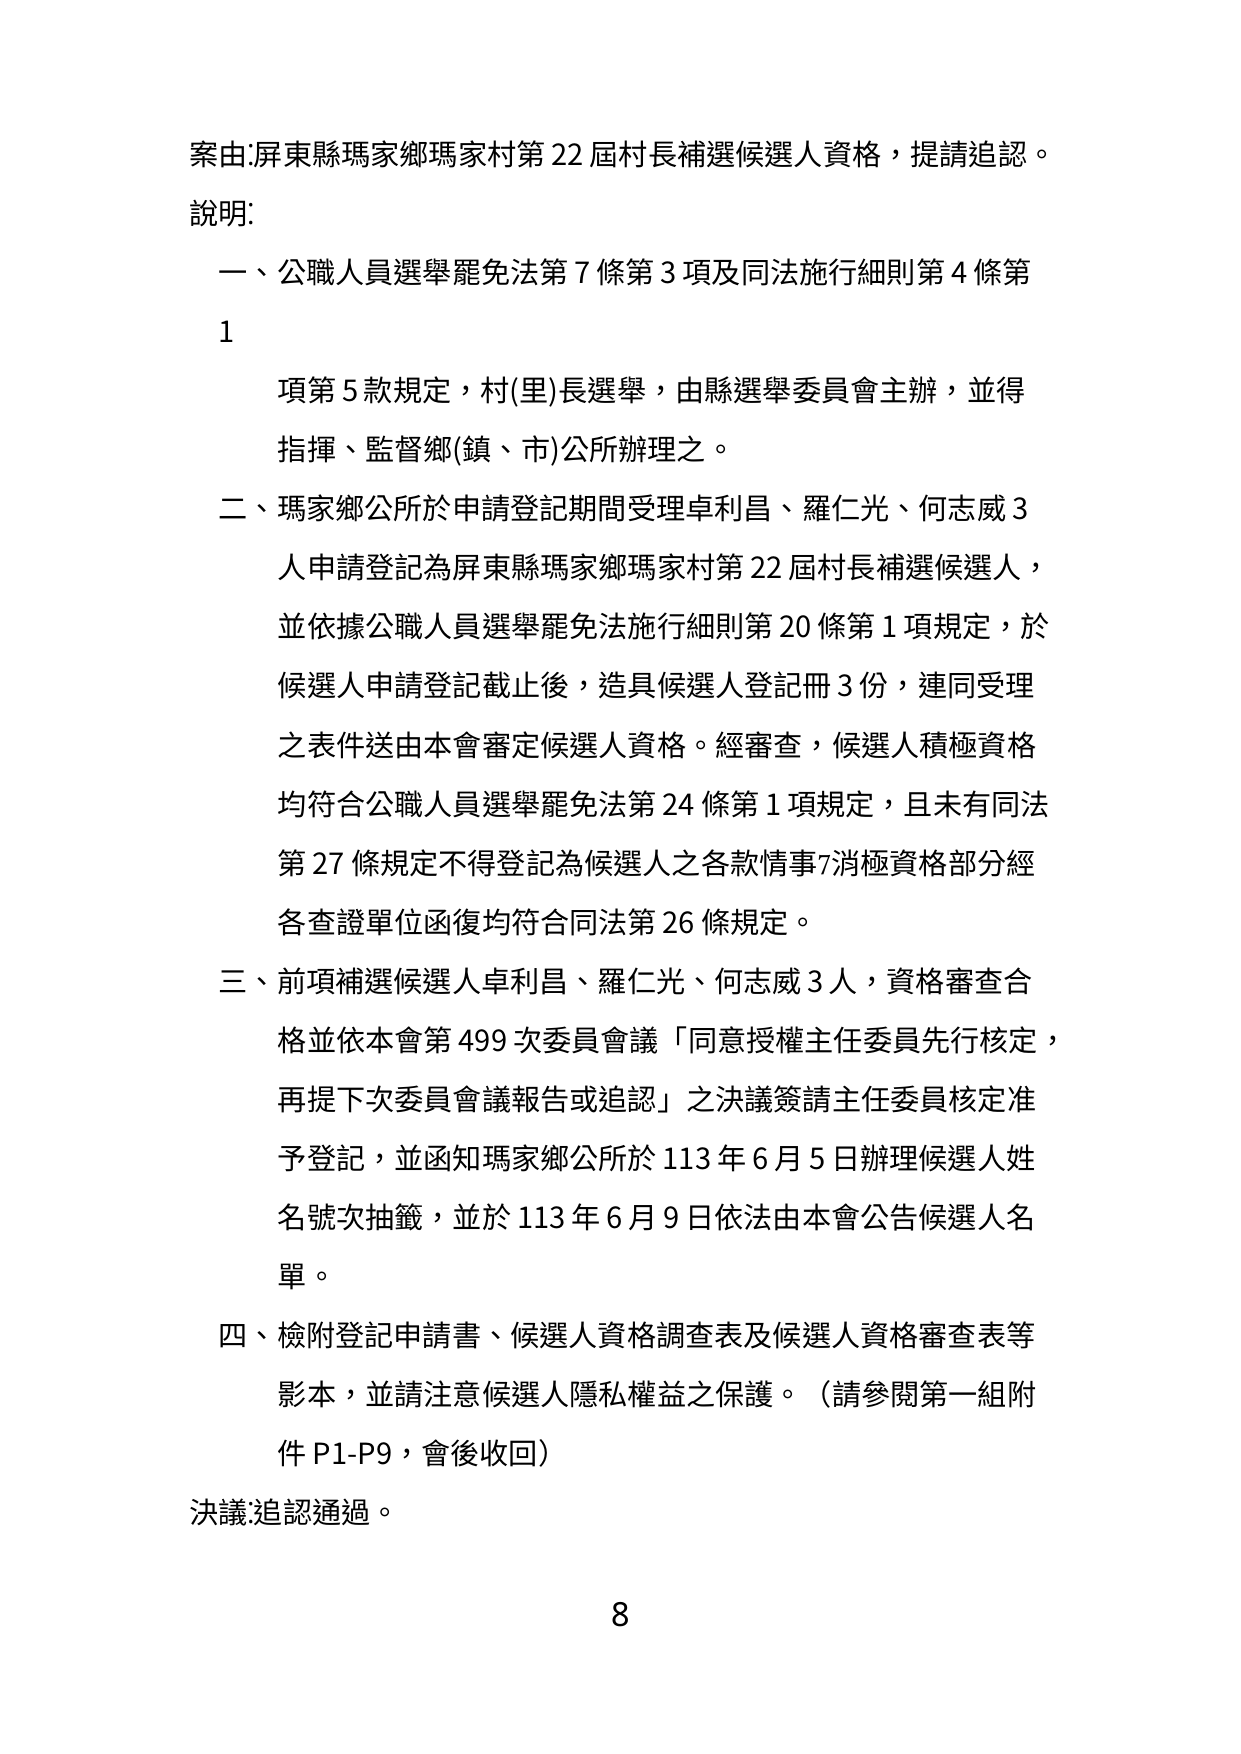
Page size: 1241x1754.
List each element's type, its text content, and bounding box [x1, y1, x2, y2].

list 決議⁚追認通過。 [189, 1477, 1122, 1536]
list 說明⁚ [189, 177, 1122, 236]
list 人申請登記為屏東縣瑪家鄉瑪家村第22屆村長補選候選人，並依據公職人員選舉罷免法施行細則第20條第1項規定，於候選人申請登記截止後，造具候選人登記冊3份，連同受理之表件送由本會審定候選人資格。經審查，候選人積極資格均符合公職人員選舉罷免法第24條第1項規定，且未有同法第27條規定不得登記為候選人之各款情事消極資格部分經各查證單位函復均符合同法第26條規定。 [278, 532, 1051, 945]
list 案由⁚屏東縣瑪家鄉瑪家村第22屆村長補選候選人資格，提請追認。 [189, 118, 1051, 177]
list 四、檢附登記申請書、候選人資格調查表及候選人資格審查表等 [218, 1299, 1051, 1358]
list 影本，並請注意候選人隱私權益之保護。（請參閱第一組附件P1-P9，會後收回） [278, 1358, 1051, 1477]
list 二、瑪家鄉公所於申請登記期間受理卓利昌、羅仁光、何志威3 [218, 472, 1051, 532]
list 一、公職人員選舉罷免法第7條第3項及同法施行細則第4條第1 [218, 236, 1051, 354]
list 格並依本會第499次委員會議「同意授權主任委員先行核定，再提下次委員會議報告或追認」之決議簽請主任委員核定准予登記，並函知瑪家鄉公所於113年6月5日辦理候選人姓名號次抽籤，並於113年6月9日依法由本會公告候選人名單。 [278, 1004, 1051, 1299]
list 三、前項補選候選人卓利昌、羅仁光、何志威3人，資格審查合 [218, 945, 1051, 1004]
list 項第5款規定，村(里)長選舉，由縣選舉委員會主辦，並得指揮、監督鄉(鎮、市)公所辦理之。 [278, 354, 1051, 472]
